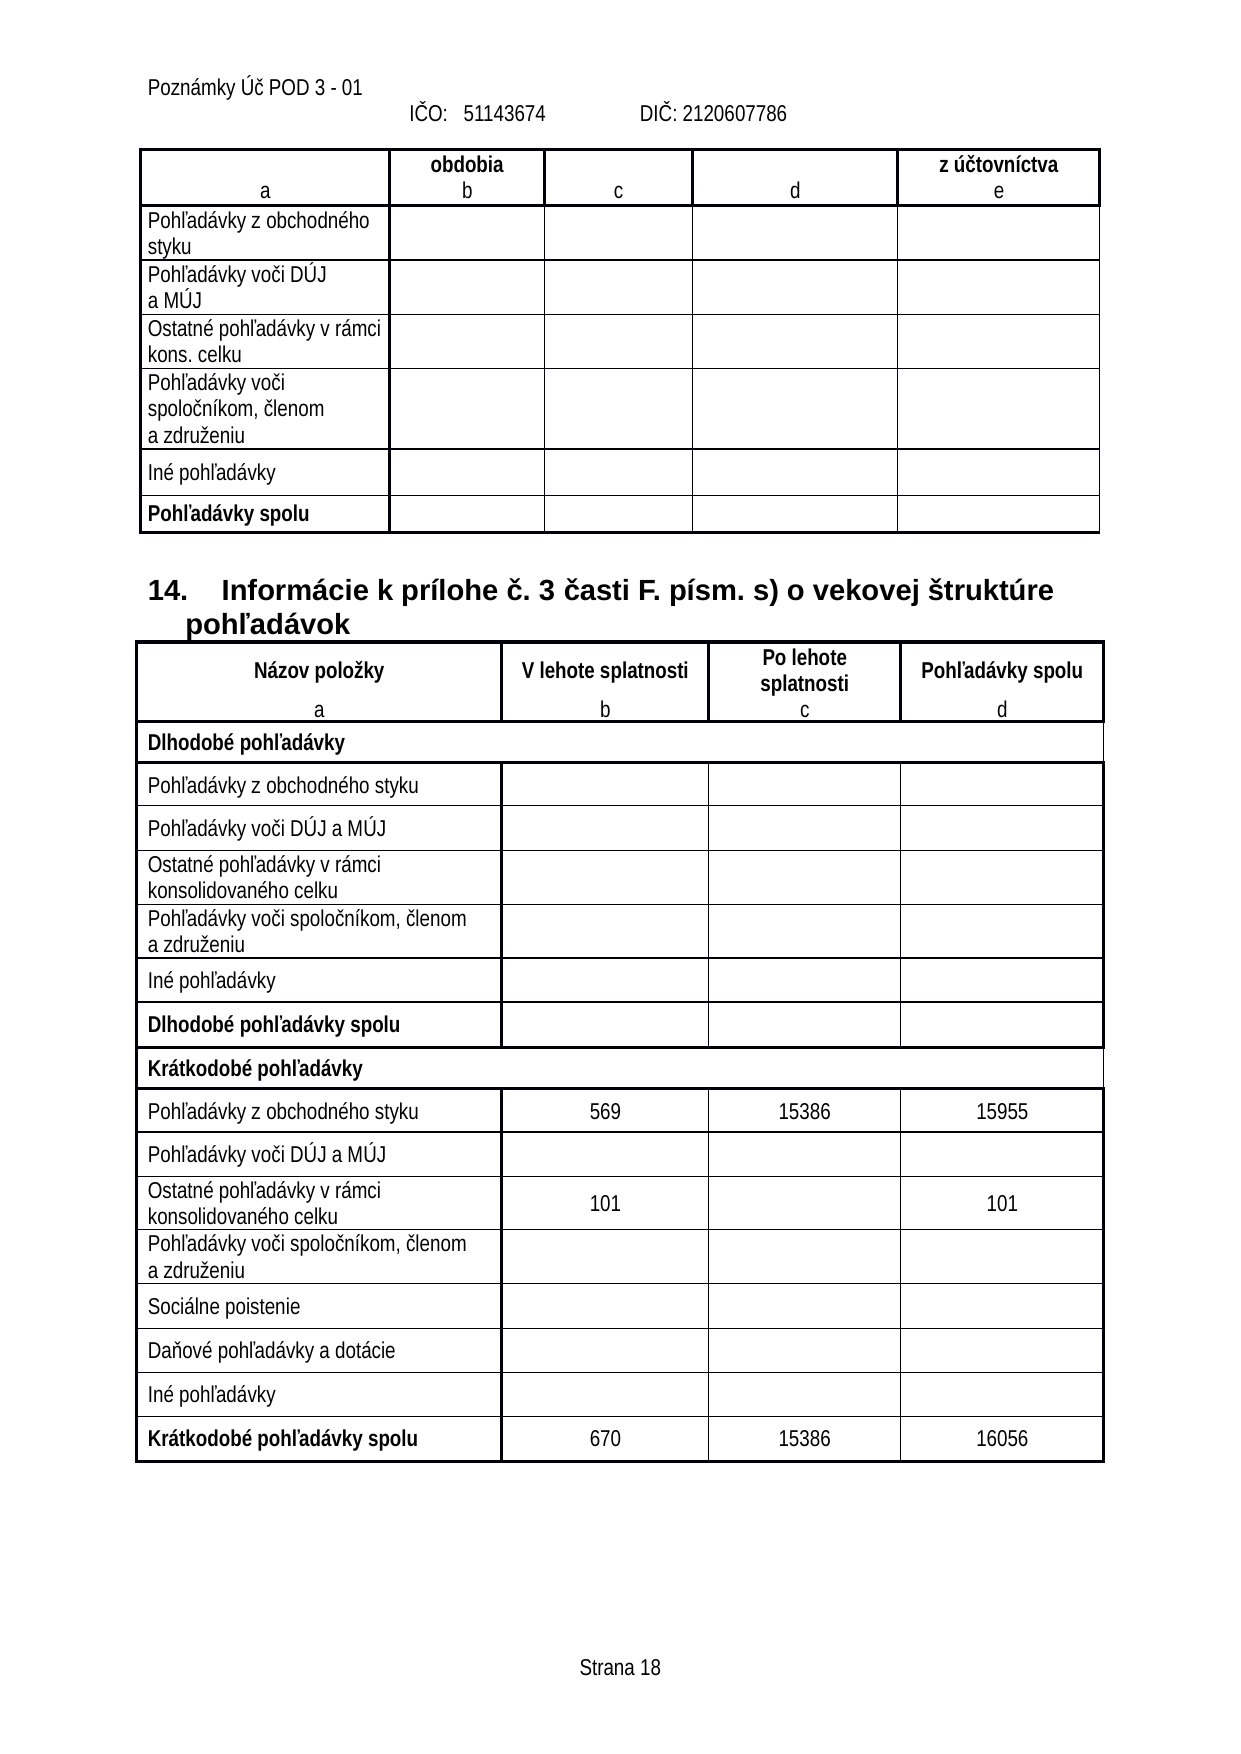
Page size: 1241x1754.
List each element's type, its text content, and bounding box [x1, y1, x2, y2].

table_header Po lehote splatnosti [710, 644, 899, 696]
table_cell [709, 1177, 900, 1229]
table_cell [545, 261, 692, 314]
table_cell 101 [901, 1177, 1102, 1229]
table_cell [901, 1284, 1102, 1327]
table_cell [709, 764, 900, 805]
table_cell [545, 207, 692, 259]
table_cell Pohľadávky z obchodného styku [138, 1090, 500, 1131]
table_cell [693, 450, 897, 495]
table_cell [546, 151, 691, 177]
table_cell [391, 496, 544, 531]
table_cell [901, 1373, 1102, 1416]
table_cell [901, 1003, 1102, 1046]
table_cell d [694, 177, 896, 203]
title Informácie k prílohe č. 3 časti F. písm. s) o vekovej štruktúre pohľadávok [148, 573, 1092, 640]
table_cell [503, 1230, 708, 1283]
table_cell [709, 806, 900, 850]
table_cell [391, 369, 544, 448]
table_cell [901, 806, 1102, 850]
table_cell a [142, 177, 388, 203]
table_cell Iné pohľadávky [138, 959, 500, 1001]
table_cell Ostatné pohľadávky v rámci kons. celku [142, 315, 388, 367]
table_cell Pohľadávky voči DÚJ a MÚJ [138, 1133, 500, 1176]
table_cell [901, 905, 1102, 957]
table_cell 15955 [901, 1090, 1102, 1131]
table_cell c [710, 696, 899, 720]
table_cell [709, 959, 900, 1001]
table_header V lehote splatnosti [503, 644, 707, 696]
table_cell [545, 450, 692, 495]
table_cell Daňové pohľadávky a dotácie [138, 1329, 500, 1372]
table_cell 16056 [901, 1417, 1102, 1460]
table_cell [503, 1284, 708, 1327]
table_cell Krátkodobé pohľadávky spolu [138, 1417, 500, 1460]
table_cell [898, 496, 1099, 531]
table_cell [503, 851, 708, 903]
table_cell Pohľadávky z obchodného styku [138, 764, 500, 805]
table_cell Iné pohľadávky [138, 1373, 500, 1416]
table_cell [709, 1284, 900, 1327]
table_cell [391, 450, 544, 495]
table_cell Pohľadávky voči DÚJ a MÚJ [142, 261, 388, 314]
table_cell [709, 1373, 900, 1416]
table_cell [709, 1133, 900, 1176]
table_cell Pohľadávky voči spoločníkom, členom a združeniu [142, 369, 388, 448]
table_cell [709, 1329, 900, 1372]
table_cell 569 [503, 1090, 708, 1131]
table_cell [503, 905, 708, 957]
table_cell Dlhodobé pohľadávky [138, 723, 1103, 761]
table_cell [503, 1373, 708, 1416]
table_cell [391, 261, 544, 314]
table_cell c [546, 177, 691, 203]
table_cell [901, 851, 1102, 903]
table_cell [693, 261, 897, 314]
table_cell [503, 1329, 708, 1372]
table_cell [709, 905, 900, 957]
table_cell Sociálne poistenie [138, 1284, 500, 1327]
table_cell b [391, 177, 543, 203]
table_cell [545, 315, 692, 367]
table_header [142, 151, 388, 177]
table_cell 15386 [709, 1417, 900, 1460]
table_cell [898, 207, 1099, 259]
table_cell [709, 1003, 900, 1046]
table_cell Dlhodobé pohľadávky spolu [138, 1003, 500, 1046]
table_cell b [503, 696, 707, 720]
table_cell [503, 959, 708, 1001]
table_cell [503, 806, 708, 850]
table_header Pohľadávky spolu [902, 644, 1102, 696]
table_cell Iné pohľadávky [142, 450, 388, 495]
table_cell Ostatné pohľadávky v rámci konsolidovaného celku [138, 851, 500, 903]
table_cell Pohľadávky spolu [142, 496, 388, 531]
table_cell [898, 315, 1099, 367]
table_cell obdobia [391, 151, 543, 177]
table_cell [503, 1003, 708, 1046]
table_cell Pohľadávky voči spoločníkom, členom a združeniu [138, 1230, 500, 1283]
table_cell [898, 450, 1099, 495]
table_cell [503, 1133, 708, 1176]
table_cell Pohľadávky voči spoločníkom, členom a združeniu [138, 905, 500, 957]
table_cell 15386 [709, 1090, 900, 1131]
table_cell [898, 369, 1099, 448]
table_cell [503, 764, 708, 805]
table_header Názov položky [138, 644, 500, 696]
table_cell d [902, 696, 1102, 720]
table_cell [693, 496, 897, 531]
table_cell [545, 496, 692, 531]
table_cell [693, 369, 897, 448]
table_cell [545, 369, 692, 448]
table_cell 101 [503, 1177, 708, 1229]
table_cell Pohľadávky voči DÚJ a MÚJ [138, 806, 500, 850]
table_cell Pohľadávky z obchodného styku [142, 207, 388, 259]
table_cell [693, 207, 897, 259]
table_cell [709, 851, 900, 903]
table_cell e [899, 177, 1098, 203]
table_cell [898, 261, 1099, 314]
table_cell Ostatné pohľadávky v rámci konsolidovaného celku [138, 1177, 500, 1229]
table_cell [901, 1133, 1102, 1176]
table_cell [391, 315, 544, 367]
table_cell [901, 1230, 1102, 1283]
table_cell [693, 315, 897, 367]
table_cell z účtovníctva [899, 151, 1098, 177]
table_cell [901, 959, 1102, 1001]
table_cell [391, 207, 544, 259]
table_cell [901, 764, 1102, 805]
table_cell a [138, 696, 500, 720]
table_cell [709, 1230, 900, 1283]
table_cell Krátkodobé pohľadávky [138, 1049, 1103, 1087]
table_cell 670 [503, 1417, 708, 1460]
table_cell [901, 1329, 1102, 1372]
table_cell [694, 151, 896, 177]
